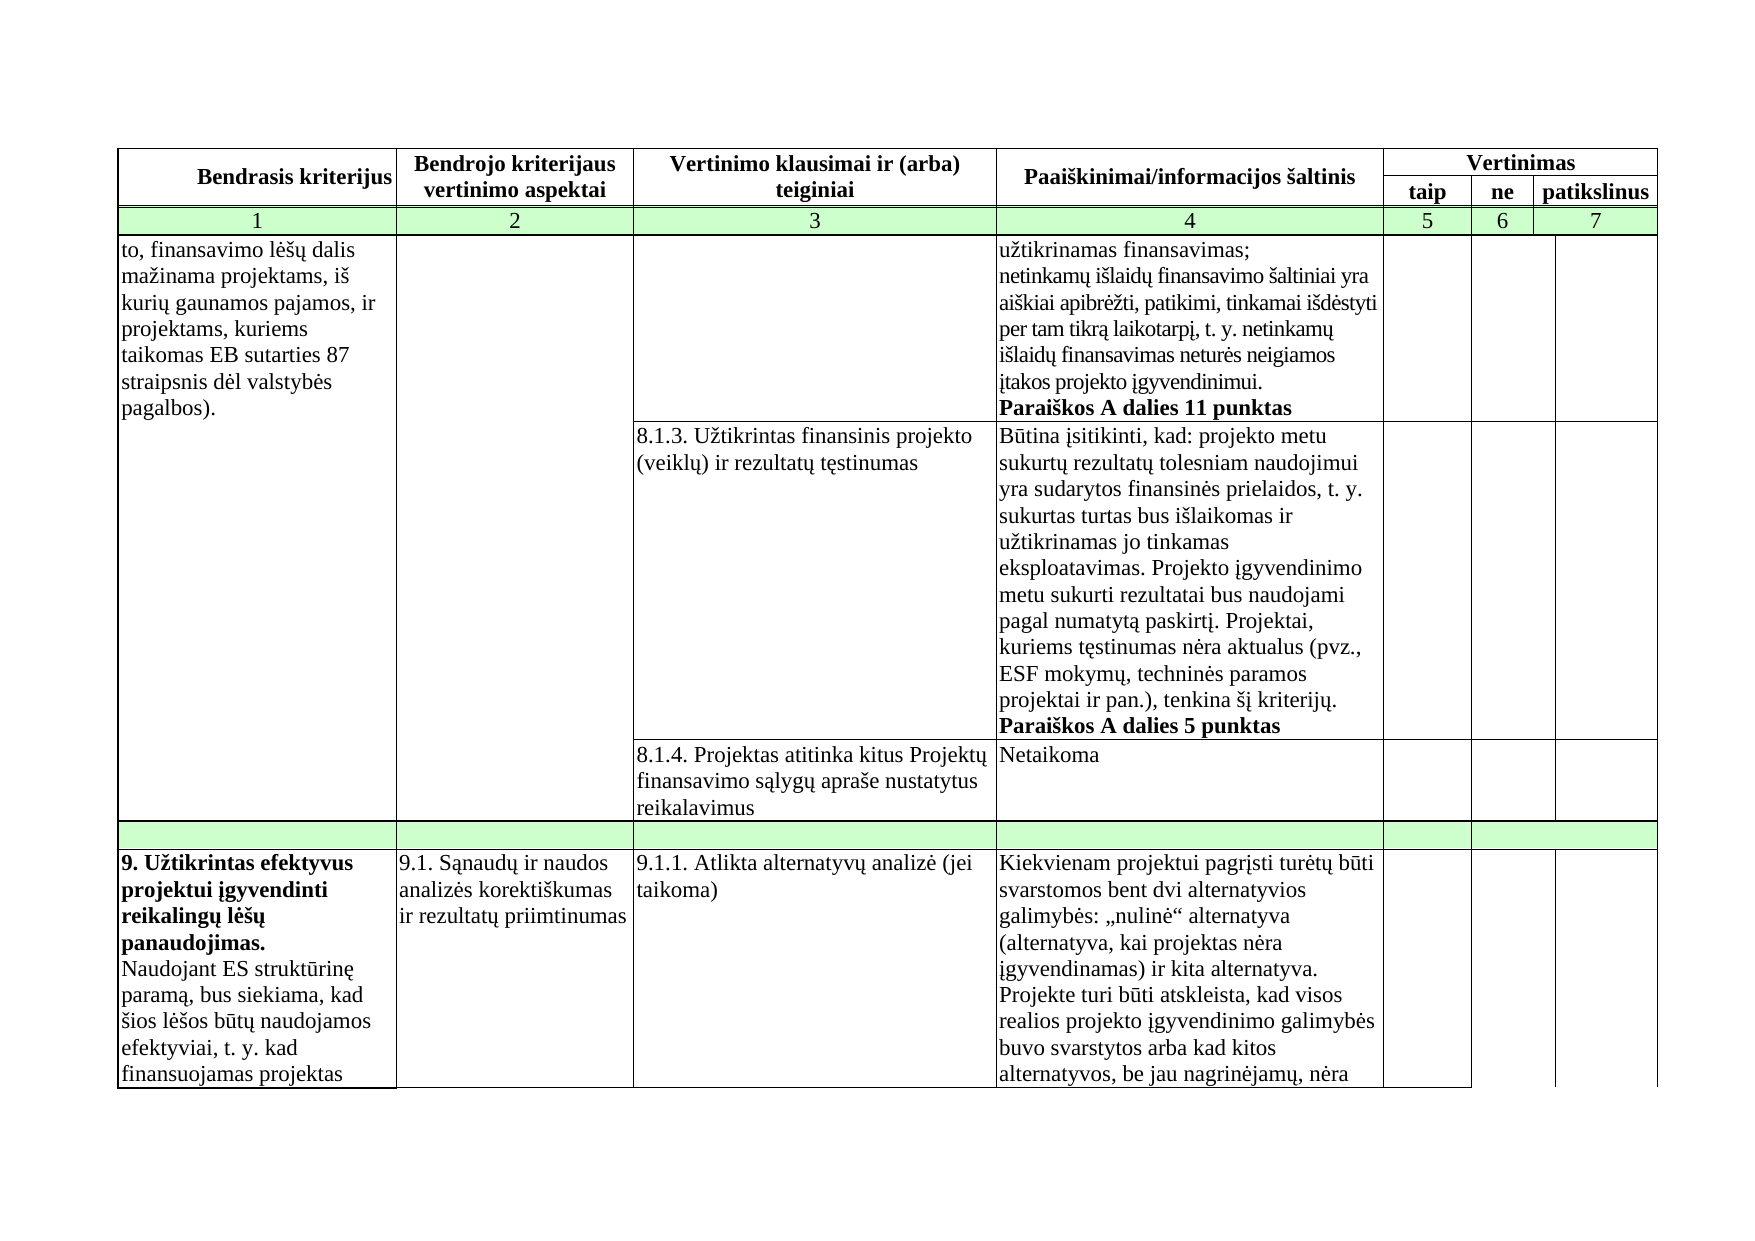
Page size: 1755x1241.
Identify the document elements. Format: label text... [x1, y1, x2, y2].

table_cell taip [1384, 176, 1471, 204]
table_cell [1556, 422, 1657, 739]
table_cell [634, 822, 996, 848]
table_cell 9. Užtikrintas efektyvus projektui įgyvendinti reikalingų lėšų panaudojimas. Naudojant ES struktūrinę paramą, bus siekiama, kad šios lėšos būtų naudojamos efektyviai, t. y. kad finansuojamas projektas [119, 850, 396, 1087]
table_cell Netaikoma [997, 740, 1383, 820]
table_cell 9.1. Sąnaudų ir naudos analizės korektiškumas ir rezultatų priimtinumas [397, 850, 633, 1087]
table_cell patikslinus [1534, 176, 1657, 204]
table_cell 8.1.3. Užtikrintas finansinis projekto (veiklų) ir rezultatų tęstinumas [634, 422, 996, 739]
table_cell 5 [1384, 208, 1471, 234]
table_cell [1472, 822, 1657, 848]
table_cell 1 [119, 208, 396, 234]
table_cell [1472, 422, 1555, 739]
table_cell 3 [634, 208, 996, 234]
table_cell [1556, 236, 1657, 421]
table_cell 9.1.1. Atlikta alternatyvų analizė (jei taikoma) [634, 850, 996, 1087]
table_header Vertinimas [1384, 149, 1657, 175]
table_cell [1472, 850, 1555, 1087]
table_header Vertinimo klausimai ir (arba) teiginiai [634, 149, 996, 204]
table_cell [1556, 850, 1657, 1087]
table_cell [397, 236, 633, 820]
table_cell [1384, 740, 1471, 820]
table_cell [1556, 740, 1657, 820]
table_cell [997, 822, 1383, 848]
table_cell to, finansavimo lėšų dalis mažinama projektams, iš kurių gaunamos pajamos, ir projektams, kuriems taikomas EB sutarties 87 straipsnis dėl valstybės pagalbos). [119, 236, 396, 820]
table_cell 4 [997, 208, 1383, 234]
table_cell 2 [397, 208, 633, 234]
table_header Bendrojo kriterijaus vertinimo aspektai [397, 149, 633, 204]
table_cell 7 [1534, 208, 1657, 234]
table_header Bendrasis kriterijus [119, 149, 396, 204]
table_cell [1384, 422, 1471, 739]
table_cell [634, 236, 996, 421]
table_cell [397, 822, 633, 848]
table_cell [1472, 740, 1555, 820]
table_cell Būtina įsitikinti, kad: projekto metu sukurtų rezultatų tolesniam naudojimui yra sudarytos finansinės prielaidos, t. y. sukurtas turtas bus išlaikomas ir užtikrinamas jo tinkamas eksploatavimas. Projekto įgyvendinimo metu sukurti rezultatai bus naudojami pagal numatytą paskirtį. Projektai, kuriems tęstinumas nėra aktualus (pvz., ESF mokymų, techninės paramos projektai ir pan.), tenkina šį kriterijų. Paraiškos A dalies 5 punktas [997, 422, 1383, 739]
table_header Paaiškinimai/informacijos šaltinis [997, 149, 1383, 204]
table_cell [119, 822, 396, 848]
table_cell [1384, 822, 1471, 848]
table_cell [1384, 850, 1471, 1087]
table_cell 8.1.4. Projektas atitinka kitus Projektų finansavimo sąlygų apraše nustatytus reikalavimus [634, 740, 996, 820]
table_cell [1472, 236, 1555, 421]
table_cell 6 [1472, 208, 1533, 234]
table_cell Kiekvienam projektui pagrįsti turėtų būti svarstomos bent dvi alternatyvios galimybės: „nulinė“ alternatyva (alternatyva, kai projektas nėra įgyvendinamas) ir kita alternatyva. Projekte turi būti atskleista, kad visos realios projekto įgyvendinimo galimybės buvo svarstytos arba kad kitos alternatyvos, be jau nagrinėjamų, nėra [997, 850, 1383, 1087]
table_cell užtikrinamas finansavimas; netinkamų išlaidų finansavimo šaltiniai yra aiškiai apibrėžti, patikimi, tinkamai išdėstyti per tam tikrą laikotarpį, t. y. netinkamų išlaidų finansavimas neturės neigiamos įtakos projekto įgyvendinimui. Paraiškos A dalies 11 punktas [997, 236, 1383, 421]
table_cell ne [1472, 176, 1533, 204]
table_cell [1384, 236, 1471, 421]
